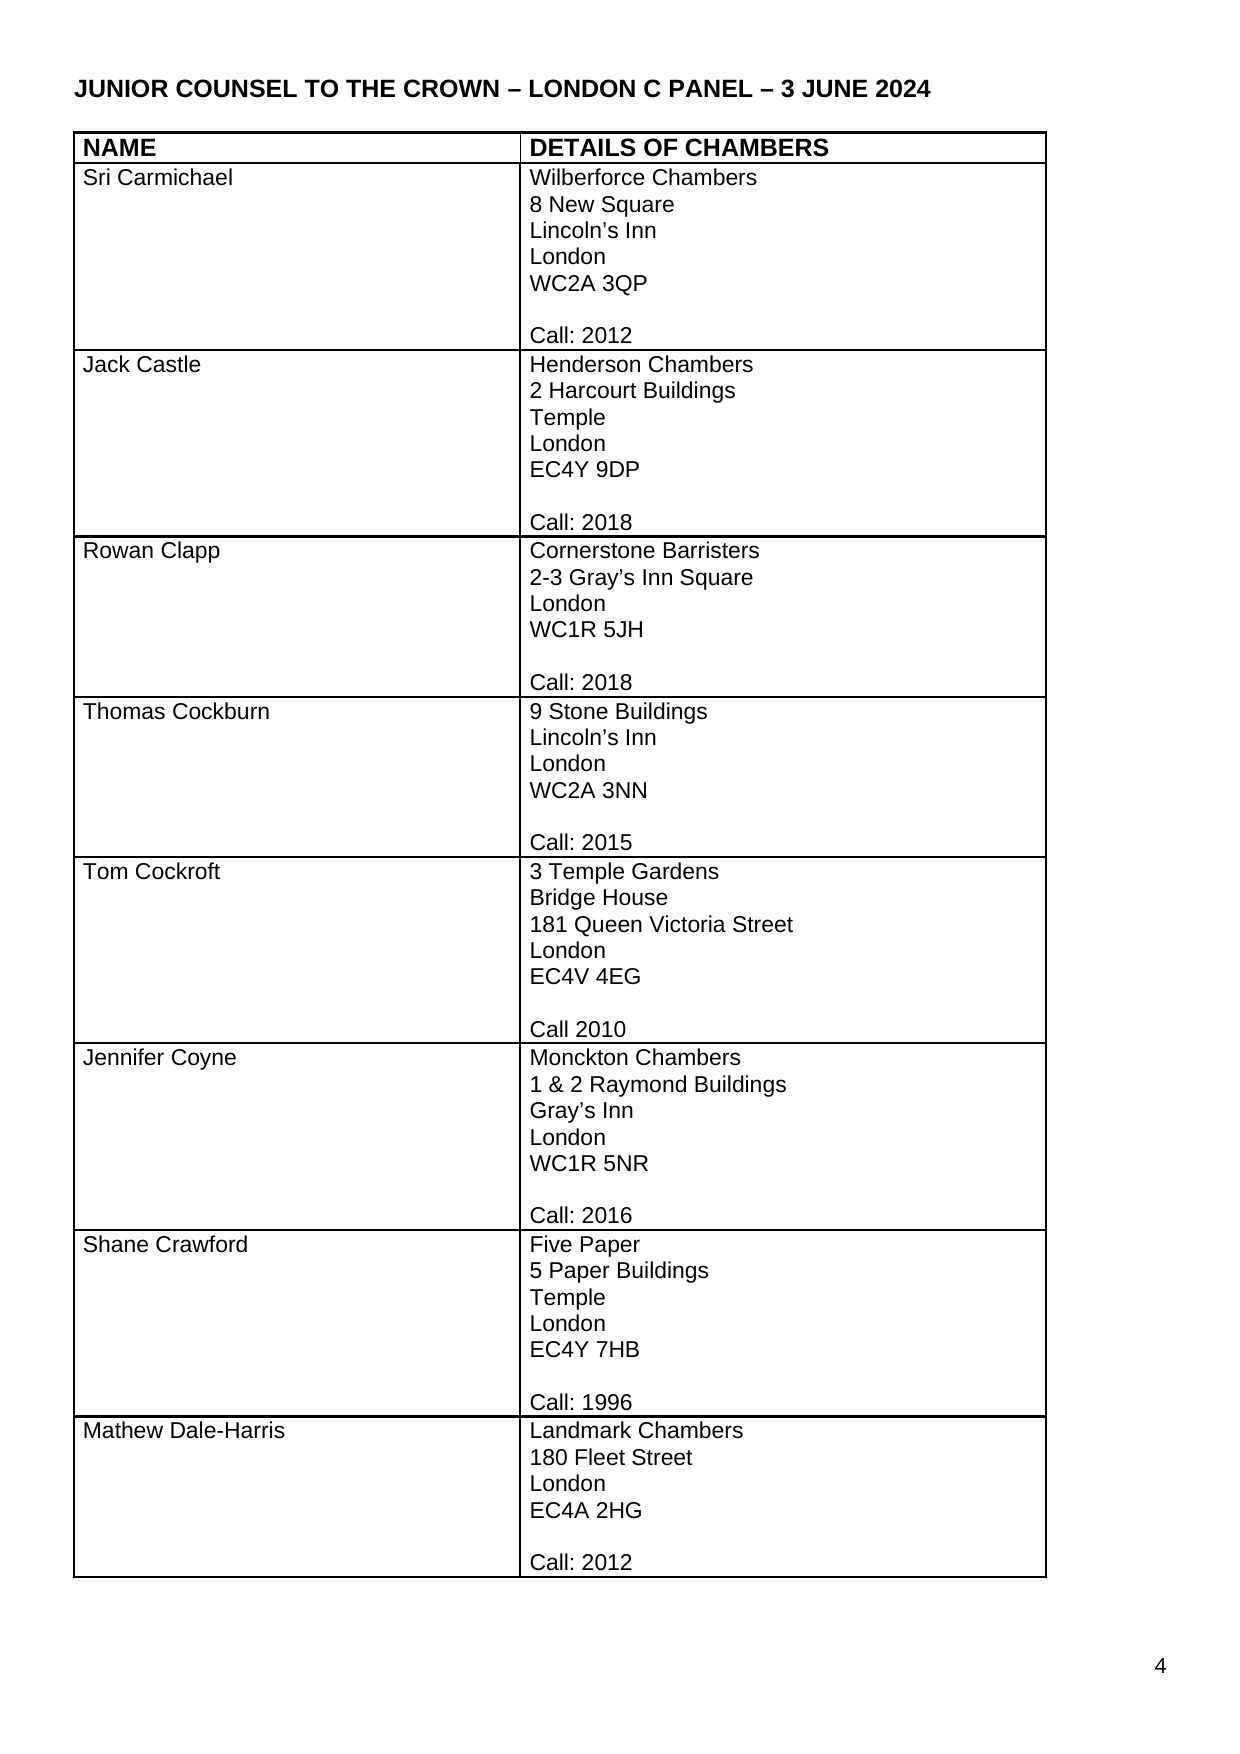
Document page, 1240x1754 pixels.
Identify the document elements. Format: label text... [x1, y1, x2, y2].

table_cell Rowan Clapp [75, 538, 519, 696]
table_cell Mathew Dale-Harris [75, 1418, 519, 1576]
table_cell Wilberforce Chambers 8 New Square Lincoln’s Inn London WC2A 3QP Call: 2012 [521, 164, 1045, 349]
table_cell Jennifer Coyne [75, 1044, 519, 1229]
table_cell Cornerstone Barristers 2-3 Gray’s Inn Square London WC1R 5JH Call: 2018 [521, 538, 1045, 696]
table_cell 9 Stone Buildings Lincoln’s Inn London WC2A 3NN Call: 2015 [521, 698, 1045, 856]
table_cell Monckton Chambers 1 & 2 Raymond Buildings Gray’s Inn London WC1R 5NR Call: 2016 [521, 1044, 1045, 1229]
table_cell Landmark Chambers 180 Fleet Street London EC4A 2HG Call: 2012 [521, 1418, 1045, 1576]
table_cell Shane Crawford [75, 1231, 519, 1415]
table_cell Henderson Chambers 2 Harcourt Buildings Temple London EC4Y 9DP Call: 2018 [521, 351, 1045, 535]
table_cell Five Paper 5 Paper Buildings Temple London EC4Y 7HB Call: 1996 [521, 1231, 1045, 1415]
table_cell 3 Temple Gardens Bridge House 181 Queen Victoria Street London EC4V 4EG Call 2010 [521, 858, 1045, 1042]
table_cell Tom Cockroft [75, 858, 519, 1042]
table_cell Jack Castle [75, 351, 519, 535]
table_header NAME [75, 134, 520, 162]
table_cell Thomas Cockburn [75, 698, 519, 856]
table_header DETAILS OF CHAMBERS [521, 134, 1045, 162]
table_cell Sri Carmichael [75, 164, 519, 349]
